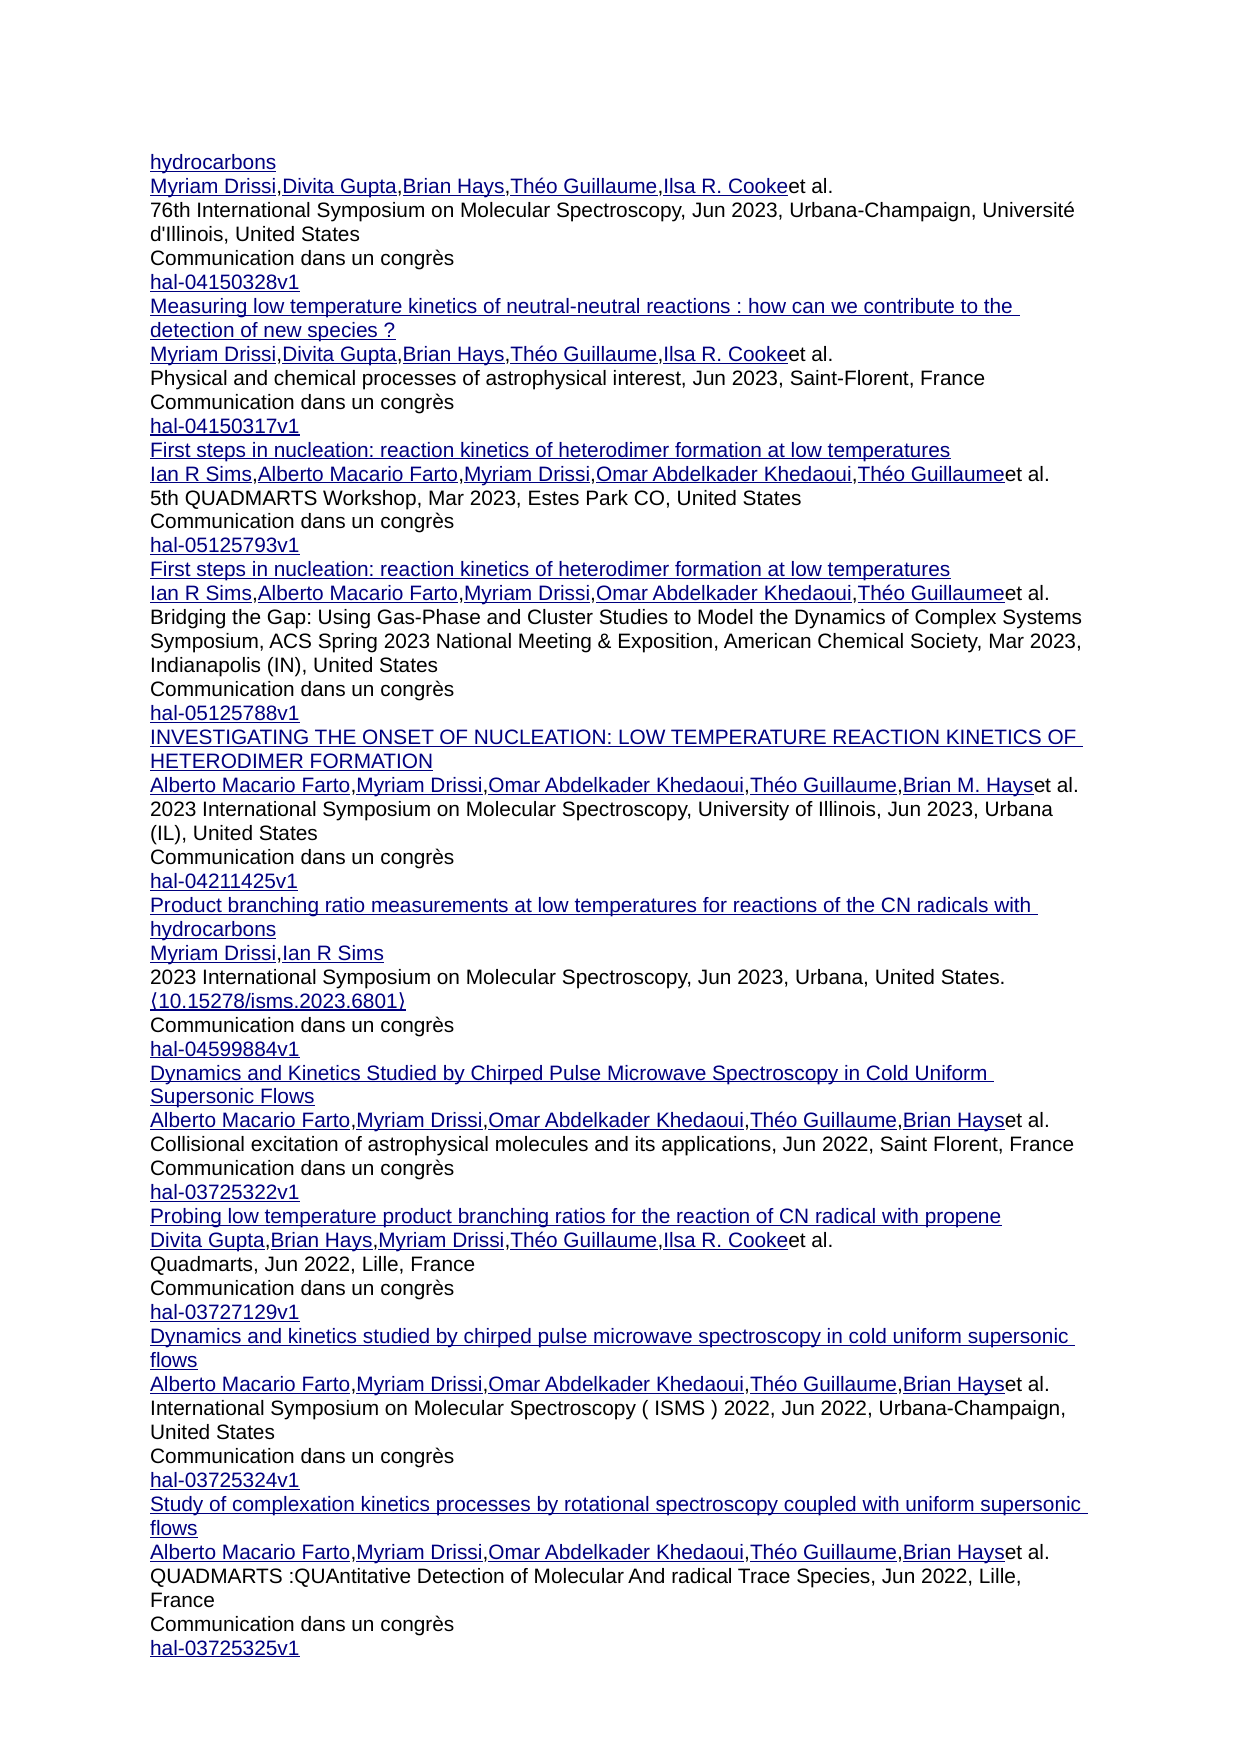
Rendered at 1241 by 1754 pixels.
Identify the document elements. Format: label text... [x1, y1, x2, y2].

table_cell hydrocarbons Myriam Drissi,Divita Gupta,Brian Hays,Théo Guillaume,Ilsa R. Cookeet al. 76th International Symposium on Molecular Spectroscopy, Jun 2023, Urbana-Champaign, Université d'Illinois, United States Communication dans un congrès hal-04150328v1 [150, 150, 1090, 294]
table_cell Study of complexation kinetics processes by rotational spectroscopy coupled with uniform supersonic flows Alberto Macario Farto,Myriam Drissi,Omar Abdelkader Khedaoui,Théo Guillaume,Brian Hayset al. QUADMARTS :QUAntitative Detection of Molecular And radical Trace Species, Jun 2022, Lille, France Communication dans un congrès hal-03725325v1 [150, 1492, 1090, 1659]
table_cell First steps in nucleation: reaction kinetics of heterodimer formation at low temperatures Ian R Sims,Alberto Macario Farto,Myriam Drissi,Omar Abdelkader Khedaoui,Théo Guillaumeet al. Bridging the Gap: Using Gas-Phase and Cluster Studies to Model the Dynamics of Complex Systems Symposium, ACS Spring 2023 National Meeting & Exposition, American Chemical Society, Mar 2023, Indianapolis (IN), United States Communication dans un congrès hal-05125788v1 [150, 557, 1090, 725]
table_cell Probing low temperature product branching ratios for the reaction of CN radical with propene Divita Gupta,Brian Hays,Myriam Drissi,Théo Guillaume,Ilsa R. Cookeet al. Quadmarts, Jun 2022, Lille, France Communication dans un congrès hal-03727129v1 [150, 1204, 1090, 1324]
table_cell Product branching ratio measurements at low temperatures for reactions of the CN radicals with hydrocarbons Myriam Drissi,Ian R Sims 2023 International Symposium on Molecular Spectroscopy, Jun 2023, Urbana, United States. ⟨10.15278/isms.2023.6801⟩ Communication dans un congrès hal-04599884v1 [150, 893, 1090, 1060]
table_cell First steps in nucleation: reaction kinetics of heterodimer formation at low temperatures Ian R Sims,Alberto Macario Farto,Myriam Drissi,Omar Abdelkader Khedaoui,Théo Guillaumeet al. 5th QUADMARTS Workshop, Mar 2023, Estes Park CO, United States Communication dans un congrès hal-05125793v1 [150, 438, 1090, 557]
table_cell Dynamics and kinetics studied by chirped pulse microwave spectroscopy in cold uniform supersonic flows Alberto Macario Farto,Myriam Drissi,Omar Abdelkader Khedaoui,Théo Guillaume,Brian Hayset al. International Symposium on Molecular Spectroscopy ( ISMS ) 2022, Jun 2022, Urbana-Champaign, United States Communication dans un congrès hal-03725324v1 [150, 1324, 1090, 1492]
table_cell INVESTIGATING THE ONSET OF NUCLEATION: LOW TEMPERATURE REACTION KINETICS OF HETERODIMER FORMATION Alberto Macario Farto,Myriam Drissi,Omar Abdelkader Khedaoui,Théo Guillaume,Brian M. Hayset al. 2023 International Symposium on Molecular Spectroscopy, University of Illinois, Jun 2023, Urbana (IL), United States Communication dans un congrès hal-04211425v1 [150, 725, 1090, 893]
table_cell Dynamics and Kinetics Studied by Chirped Pulse Microwave Spectroscopy in Cold Uniform Supersonic Flows Alberto Macario Farto,Myriam Drissi,Omar Abdelkader Khedaoui,Théo Guillaume,Brian Hayset al. Collisional excitation of astrophysical molecules and its applications, Jun 2022, Saint Florent, France Communication dans un congrès hal-03725322v1 [150, 1060, 1090, 1204]
table_cell Measuring low temperature kinetics of neutral-neutral reactions : how can we contribute to the detection of new species ? Myriam Drissi,Divita Gupta,Brian Hays,Théo Guillaume,Ilsa R. Cookeet al. Physical and chemical processes of astrophysical interest, Jun 2023, Saint-Florent, France Communication dans un congrès hal-04150317v1 [150, 294, 1090, 437]
